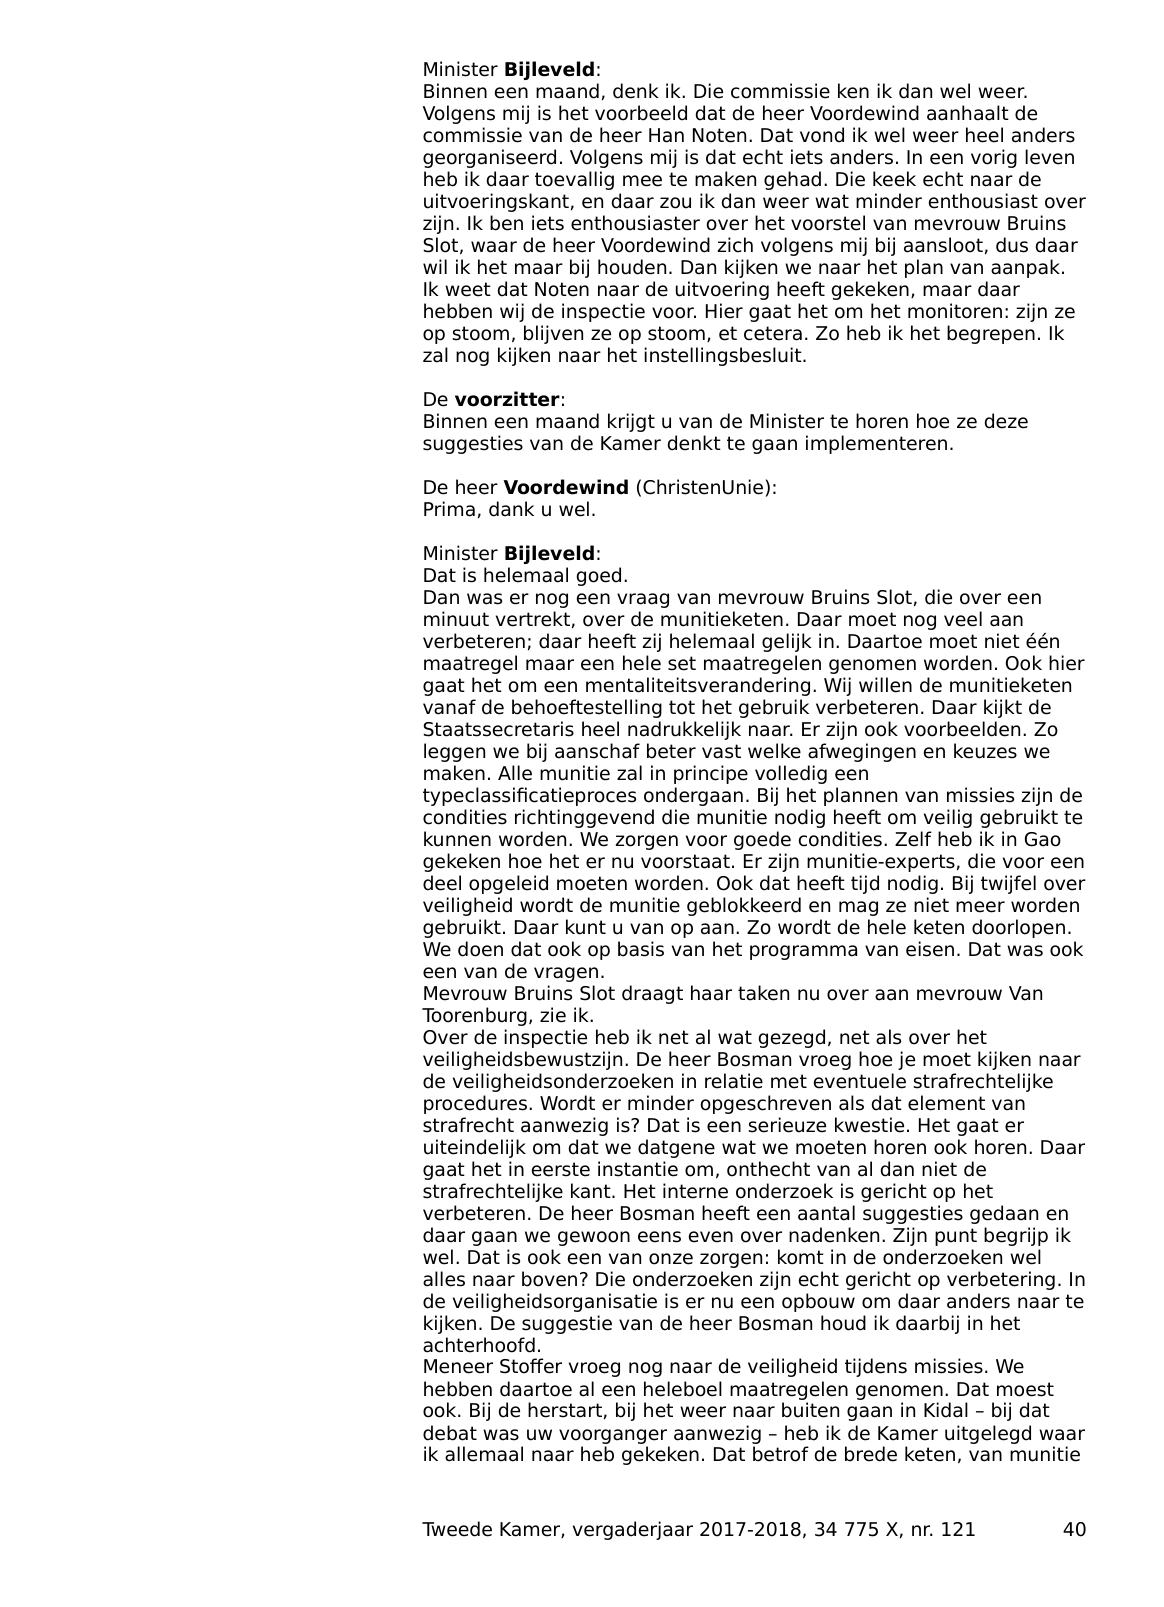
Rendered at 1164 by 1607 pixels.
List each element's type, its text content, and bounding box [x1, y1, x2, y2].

text De voorzitter: [422, 389, 1087, 411]
text Minister Bijleveld: [422, 543, 1087, 565]
text Over de inspectie heb ik net al wat gezegd, net als over het veiligheidsbewustzijn. De heer Bosman vroeg hoe je moet kijken naar de veiligheidsonderzoeken in relatie met eventuele strafrechtelijke procedures. Wordt er minder opgeschreven als dat element van strafrecht aanwezig is? Dat is een serieuze kwestie. Het gaat er uiteindelijk om dat we datgene wat we moeten horen ook horen. Daar gaat het in eerste instantie om, onthecht van al dan niet de strafrechtelijke kant. Het interne onderzoek is gericht op het verbeteren. De heer Bosman heeft een aantal suggesties gedaan en daar gaan we gewoon eens even over nadenken. Zijn punt begrijp ik wel. Dat is ook een van onze zorgen: komt in de onderzoeken wel alles naar boven? Die onderzoeken zijn echt gericht op verbetering. In de veiligheidsorganisatie is er nu een opbouw om daar anders naar te kijken. De suggestie van de heer Bosman houd ik daarbij in het achterhoofd. [422, 1027, 1087, 1356]
text Binnen een maand krijgt u van de Minister te horen hoe ze deze suggesties van de Kamer denkt te gaan implementeren. [422, 411, 1087, 455]
text Binnen een maand, denk ik. Die commissie ken ik dan wel weer. Volgens mij is het voorbeeld dat de heer Voordewind aanhaalt de commissie van de heer Han Noten. Dat vond ik wel weer heel anders georganiseerd. Volgens mij is dat echt iets anders. In een vorig leven heb ik daar toevallig mee te maken gehad. Die keek echt naar de uitvoeringskant, en daar zou ik dan weer wat minder enthousiast over zijn. Ik ben iets enthousiaster over het voorstel van mevrouw Bruins Slot, waar de heer Voordewind zich volgens mij bij aansloot, dus daar wil ik het maar bij houden. Dan kijken we naar het plan van aanpak. Ik weet dat Noten naar de uitvoering heeft gekeken, maar daar hebben wij de inspectie voor. Hier gaat het om het monitoren: zijn ze op stoom, blijven ze op stoom, et cetera. Zo heb ik het begrepen. Ik zal nog kijken naar het instellingsbesluit. [422, 81, 1087, 367]
text Minister Bijleveld: [422, 59, 1087, 81]
text Dan was er nog een vraag van mevrouw Bruins Slot, die over een minuut vertrekt, over de munitieketen. Daar moet nog veel aan verbeteren; daar heeft zij helemaal gelijk in. Daartoe moet niet één maatregel maar een hele set maatregelen genomen worden. Ook hier gaat het om een mentaliteitsverandering. Wij willen de munitieketen vanaf de behoeftestelling tot het gebruik verbeteren. Daar kijkt de Staatssecretaris heel nadrukkelijk naar. Er zijn ook voorbeelden. Zo leggen we bij aanschaf beter vast welke afwegingen en keuzes we maken. Alle munitie zal in principe volledig een typeclassificatieproces ondergaan. Bij het plannen van missies zijn de condities richtinggevend die munitie nodig heeft om veilig gebruikt te kunnen worden. We zorgen voor goede condities. Zelf heb ik in Gao gekeken hoe het er nu voorstaat. Er zijn munitie-experts, die voor een deel opgeleid moeten worden. Ook dat heeft tijd nodig. Bij twijfel over veiligheid wordt de munitie geblokkeerd en mag ze niet meer worden gebruikt. Daar kunt u van op aan. Zo wordt de hele keten doorlopen. We doen dat ook op basis van het programma van eisen. Dat was ook een van de vragen. [422, 587, 1087, 983]
text Meneer Stoffer vroeg nog naar de veiligheid tijdens missies. We hebben daartoe al een heleboel maatregelen genomen. Dat moest ook. Bij de herstart, bij het weer naar buiten gaan in Kidal – bij dat debat was uw voorganger aanwezig – heb ik de Kamer uitgelegd waar ik allemaal naar heb gekeken. Dat betrof de brede keten, van munitie [422, 1356, 1087, 1466]
text Prima, dank u wel. [422, 499, 1087, 521]
text De heer Voordewind (ChristenUnie): [422, 477, 1087, 499]
text Dat is helemaal goed. [422, 565, 1087, 587]
text Mevrouw Bruins Slot draagt haar taken nu over aan mevrouw Van Toorenburg, zie ik. [422, 983, 1087, 1027]
